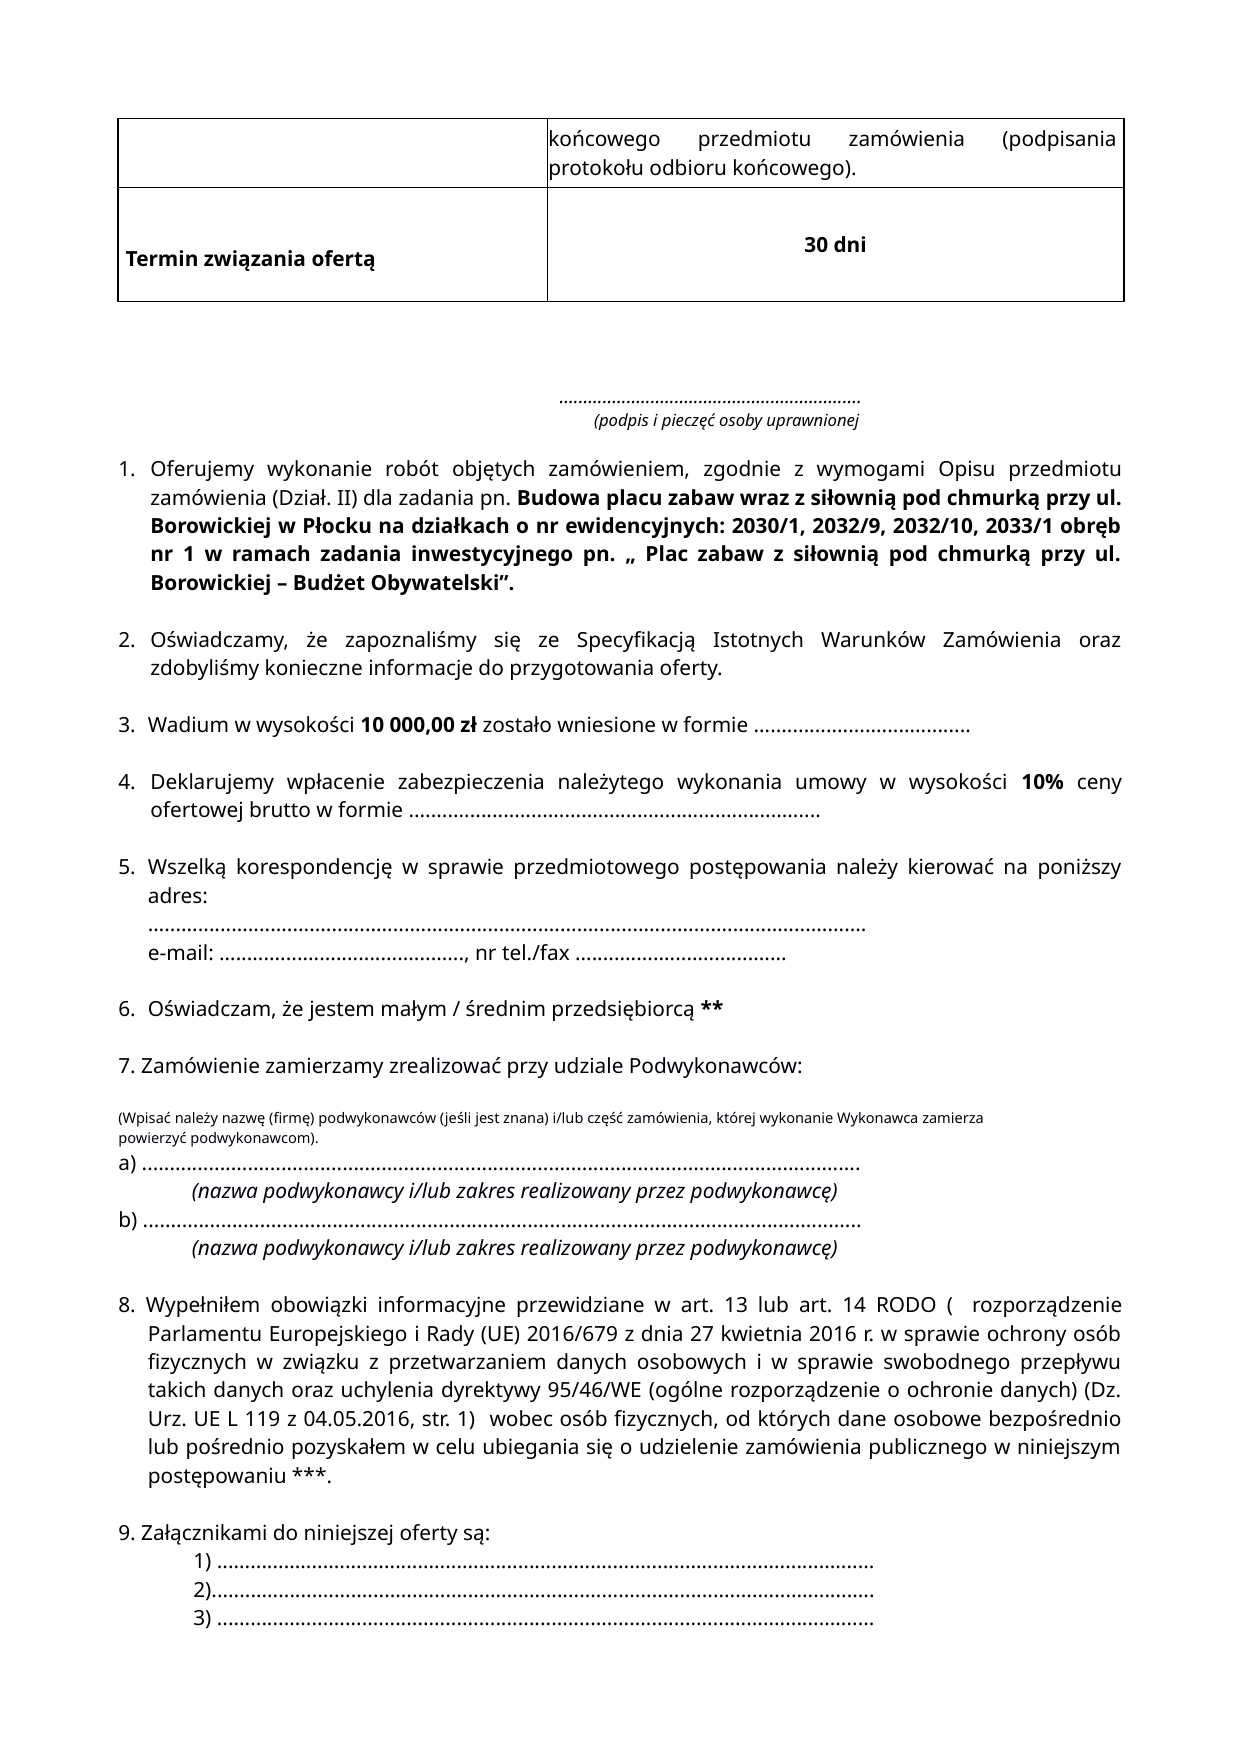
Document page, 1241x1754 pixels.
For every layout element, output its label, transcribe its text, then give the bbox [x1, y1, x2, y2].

text 3. Wadium w wysokości 10 000,00 zł zostało wniesione w formie ….................................... [118, 710, 1122, 739]
text 7. Zamówienie zamierzamy zrealizować przy udziale Podwykonawców: [118, 1051, 1122, 1080]
text 5. Wszelką korespondencję w sprawie przedmiotowego postępowania należy kierować na poniższy adres: [118, 852, 1122, 909]
text 6. Oświadczam, że jestem małym / średnim przedsiębiorcą ** [118, 994, 1122, 1023]
text powierzyć podwykonawcom). [118, 1128, 1122, 1148]
list 1) ...................................................................................................................... [156, 1546, 1122, 1575]
text b) ................................................................................................................................. [118, 1205, 1122, 1233]
list 2)....................................................................................................................... [156, 1575, 1122, 1603]
text ............................................................... [118, 383, 1122, 409]
text (nazwa podwykonawcy i/lub zakres realizowany przez podwykonawcę) [118, 1233, 1122, 1262]
text 4. Deklarujemy wpłacenie zabezpieczenia należytego wykonania umowy w wysokości 10% ceny ofertowej brutto w formie .......................................................................... [118, 767, 1122, 824]
table_cell końcowego przedmiotu zamówienia (podpisania protokołu odbioru końcowego). [548, 119, 1123, 187]
text (podpis i pieczęć osoby uprawnionej [118, 409, 1122, 432]
list e-mail: …........................................., nr tel./fax …................................... [118, 938, 1122, 966]
table_cell 30 dni [548, 188, 1123, 301]
table_cell [119, 119, 547, 187]
list ….............................................................................................................................. [118, 909, 1122, 938]
text 8. Wypełniłem obowiązki informacyjne przewidziane w art. 13 lub art. 14 RODO ( rozporządzenie Parlamentu Europejskiego i Rady (UE) 2016/679 z dnia 27 kwietnia 2016 r. w sprawie ochrony osób fizycznych w związku z przetwarzaniem danych osobowych i w sprawie swobodnego przepływu takich danych oraz uchylenia dyrektywy 95/46/WE (ogólne rozporządzenie o ochronie danych) (Dz. Urz. UE L 119 z 04.05.2016, str. 1) wobec osób fizycznych, od których dane osobowe bezpośrednio lub pośrednio pozyskałem w celu ubiegania się o udzielenie zamówienia publicznego w niniejszym postępowaniu ***. [118, 1290, 1122, 1489]
text (Wpisać należy nazwę (firmę) podwykonawców (jeśli jest znana) i/lub część zamówienia, której wykonanie Wykonawca zamierza [118, 1108, 1122, 1128]
list 3) ...................................................................................................................... [156, 1603, 1122, 1632]
text 1. Oferujemy wykonanie robót objętych zamówieniem, zgodnie z wymogami Opisu przedmiotu zamówienia (Dział. II) dla zadania pn. Budowa placu zabaw wraz z siłownią pod chmurką przy ul. Borowickiej w Płocku na działkach o nr ewidencyjnych: 2030/1, 2032/9, 2032/10, 2033/1 obręb nr 1 w ramach zadania inwestycyjnego pn. „ Plac zabaw z siłownią pod chmurką przy ul. Borowickiej – Budżet Obywatelski”. [118, 454, 1122, 596]
text (nazwa podwykonawcy i/lub zakres realizowany przez podwykonawcę) [118, 1177, 1122, 1205]
text a) ................................................................................................................................. [118, 1148, 1122, 1177]
text 9. Załącznikami do niniejszej oferty są: [118, 1518, 1122, 1546]
text 2. Oświadczamy, że zapoznaliśmy się ze Specyfikacją Istotnych Warunków Zamówienia oraz zdobyliśmy konieczne informacje do przygotowania oferty. [118, 625, 1122, 682]
table_cell Termin związania ofertą [119, 188, 547, 301]
